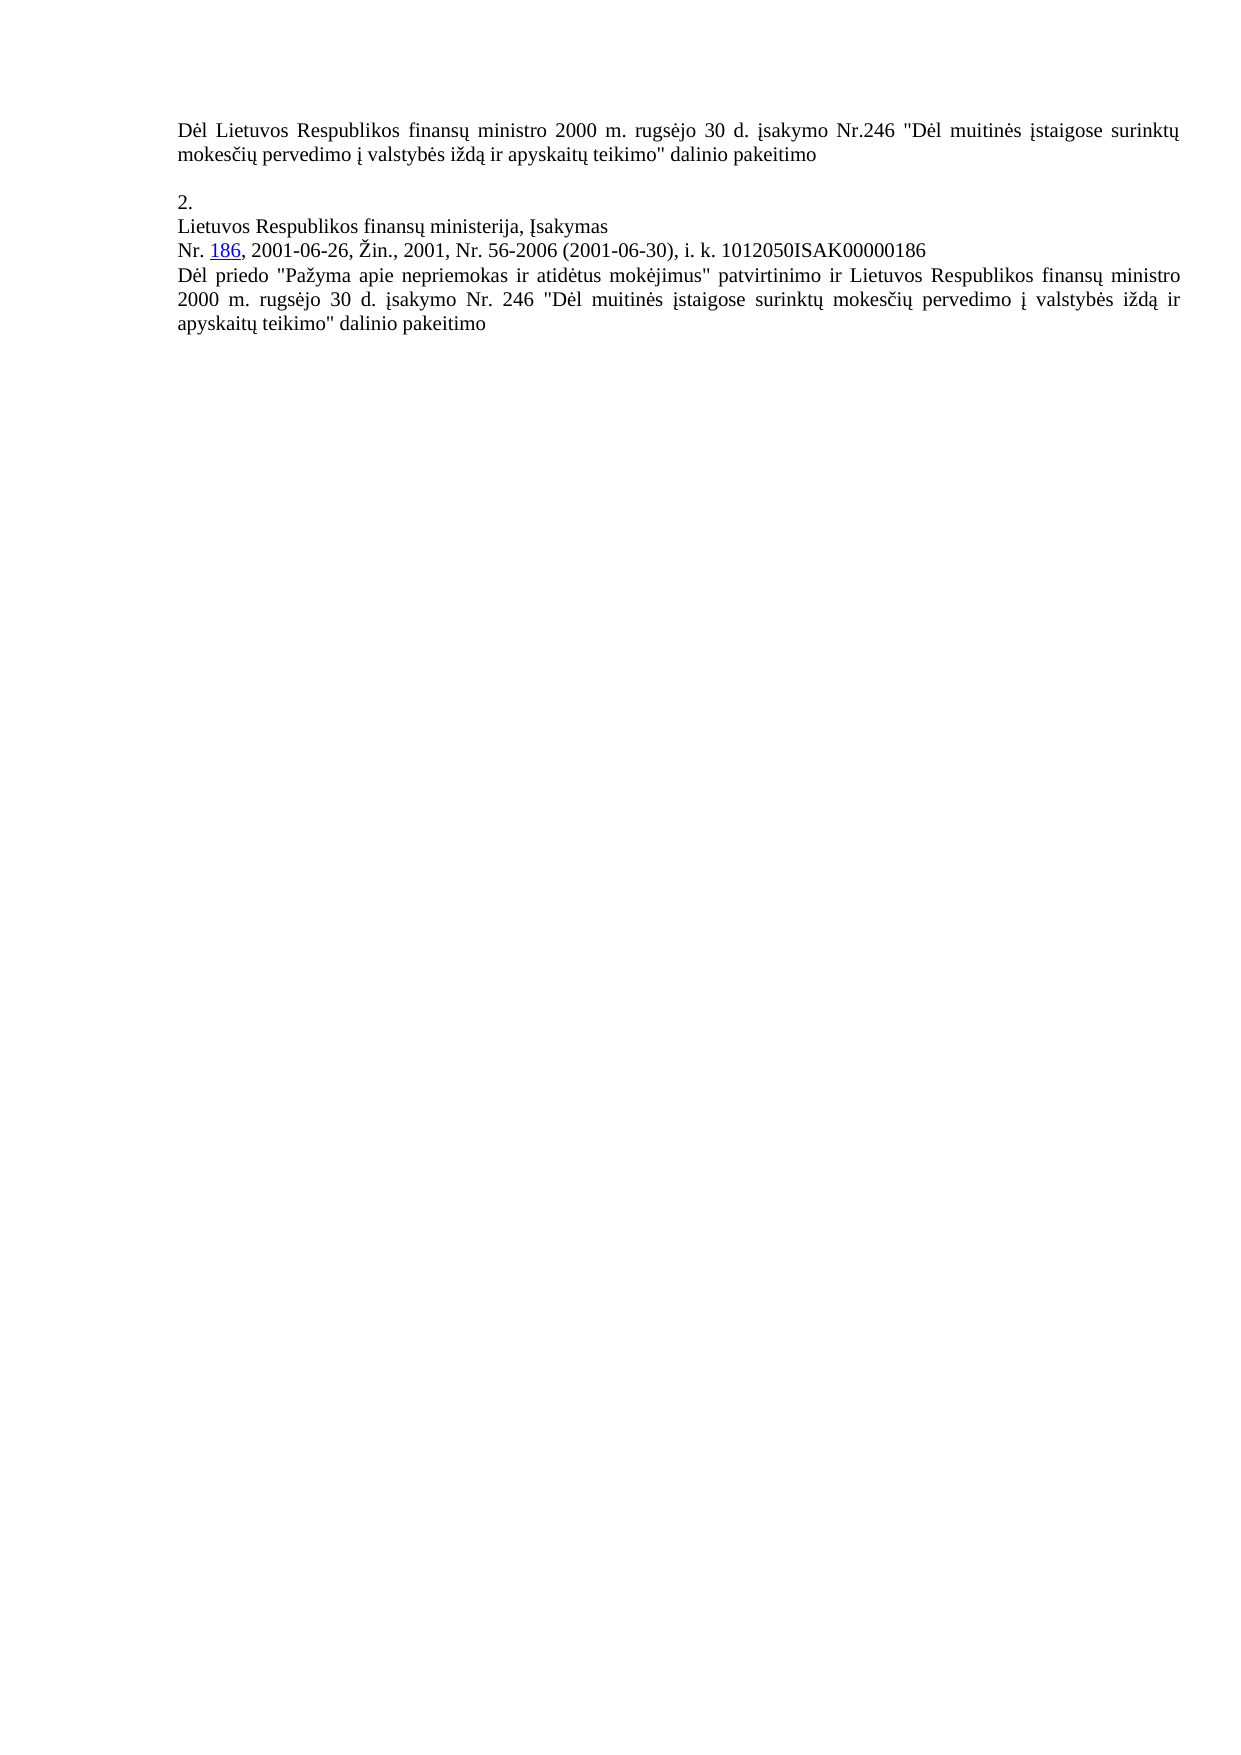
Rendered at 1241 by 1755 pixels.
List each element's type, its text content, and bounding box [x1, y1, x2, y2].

text Dėl priedo "Pažyma apie nepriemokas ir atidėtus mokėjimus" patvirtinimo ir Lietuvos Respublikos finansų ministro 2000 m. rugsėjo 30 d. įsakymo Nr. 246 "Dėl muitinės įstaigose surinktų mokesčių pervedimo į valstybės iždą ir apyskaitų teikimo" dalinio pakeitimo [177, 262, 1181, 335]
text 2. [177, 190, 1181, 214]
text Nr. 186, 2001-06-26, Žin., 2001, Nr. 56-2006 (2001-06-30), i. k. 1012050ISAK00000186 [177, 238, 1181, 262]
text Lietuvos Respublikos finansų ministerija, Įsakymas [177, 214, 1181, 238]
text Dėl Lietuvos Respublikos finansų ministro 2000 m. rugsėjo 30 d. įsakymo Nr.246 "Dėl muitinės įstaigose surinktų mokesčių pervedimo į valstybės iždą ir apyskaitų teikimo" dalinio pakeitimo [177, 118, 1181, 166]
